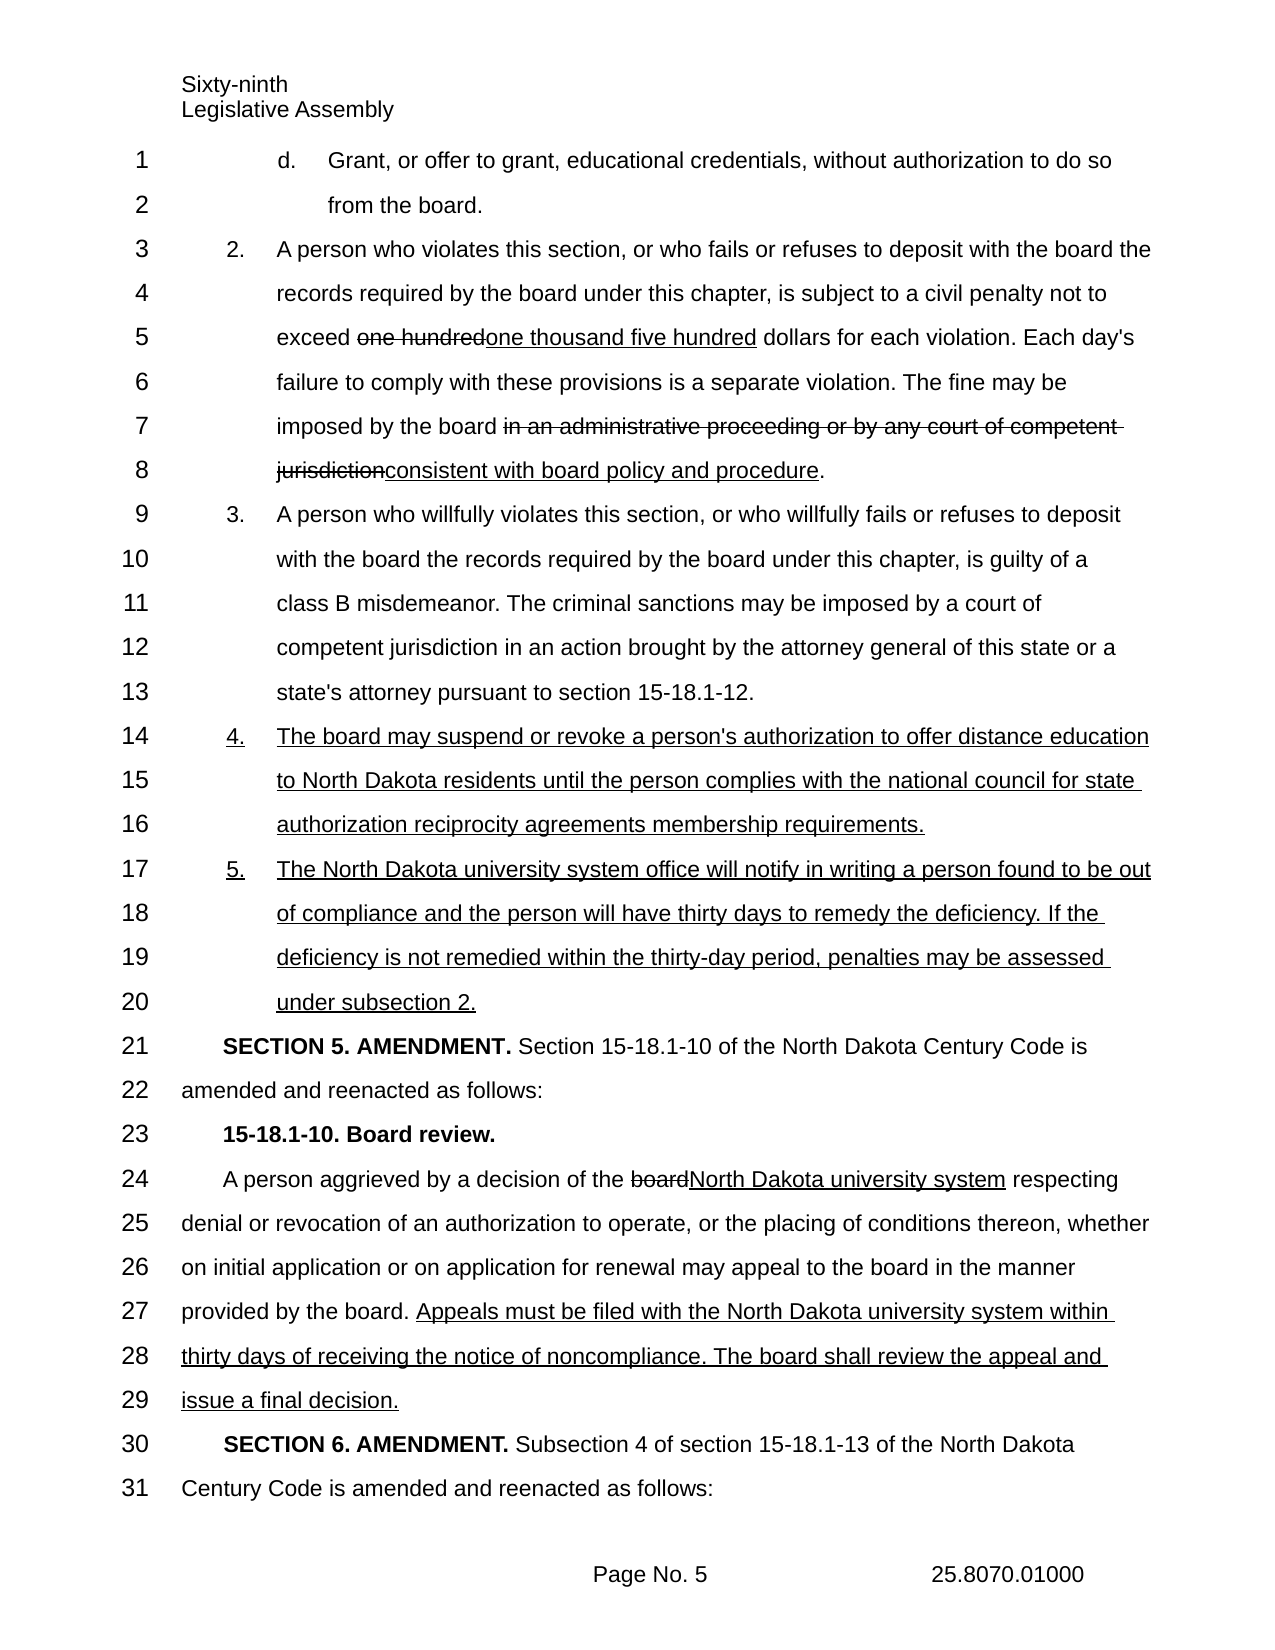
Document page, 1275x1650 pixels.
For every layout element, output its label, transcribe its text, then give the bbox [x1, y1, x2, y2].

text 3. A person who willfully violates this section, or who willfully fails or refuses to deposit with the board the records required by the board under this chapter, is guilty of a class B misdemeanor. The criminal sanctions may be imposed by a court of competent jurisdiction in an action brought by the attorney general of this state or a state's attorney pursuant to section 15‑18.1‑12. [181, 487, 1154, 709]
text 2. A person who violates this section, or who fails or refuses to deposit with the board the records required by the board under this chapter, is subject to a civil penalty not to exceed one hundredone thousand five hundred dollars for each violation. Each day's failure to comply with these provisions is a separate violation. The fine may be imposed by the board in an administrative proceeding or by any court of competent jurisdictionconsistent with board policy and procedure. [181, 222, 1154, 487]
subtitle 15‑18.1‑10. Board review. [181, 1107, 1154, 1152]
text A person aggrieved by a decision of the boardNorth Dakota university system respecting denial or revocation of an authorization to operate, or the placing of conditions thereon, whether on initial application or on application for renewal may appeal to the board in the manner provided by the board. Appeals must be filed with the North Dakota university system within thirty days of receiving the notice of noncompliance. The board shall review the appeal and issue a final decision. [181, 1152, 1154, 1417]
text d. Grant, or offer to grant, educational credentials, without authorization to do so from the board. [181, 133, 1154, 222]
text SECTION 6. AMENDMENT. Subsection 4 of section 15‑18.1‑13 of the North Dakota Century Code is amended and reenacted as follows: [181, 1417, 1154, 1506]
text 4. The board may suspend or revoke a person's authorization to offer distance education to North Dakota residents until the person complies with the national council for state authorization reciprocity agreements membership requirements. [181, 709, 1154, 842]
text 5. The North Dakota university system office will notify in writing a person found to be out of compliance and the person will have thirty days to remedy the deficiency. If the deficiency is not remedied within the thirty-day period, penalties may be assessed under subsection 2. [181, 842, 1154, 1019]
text SECTION 5. AMENDMENT. Section 15‑18.1‑10 of the North Dakota Century Code is amended and reenacted as follows: [181, 1019, 1154, 1107]
